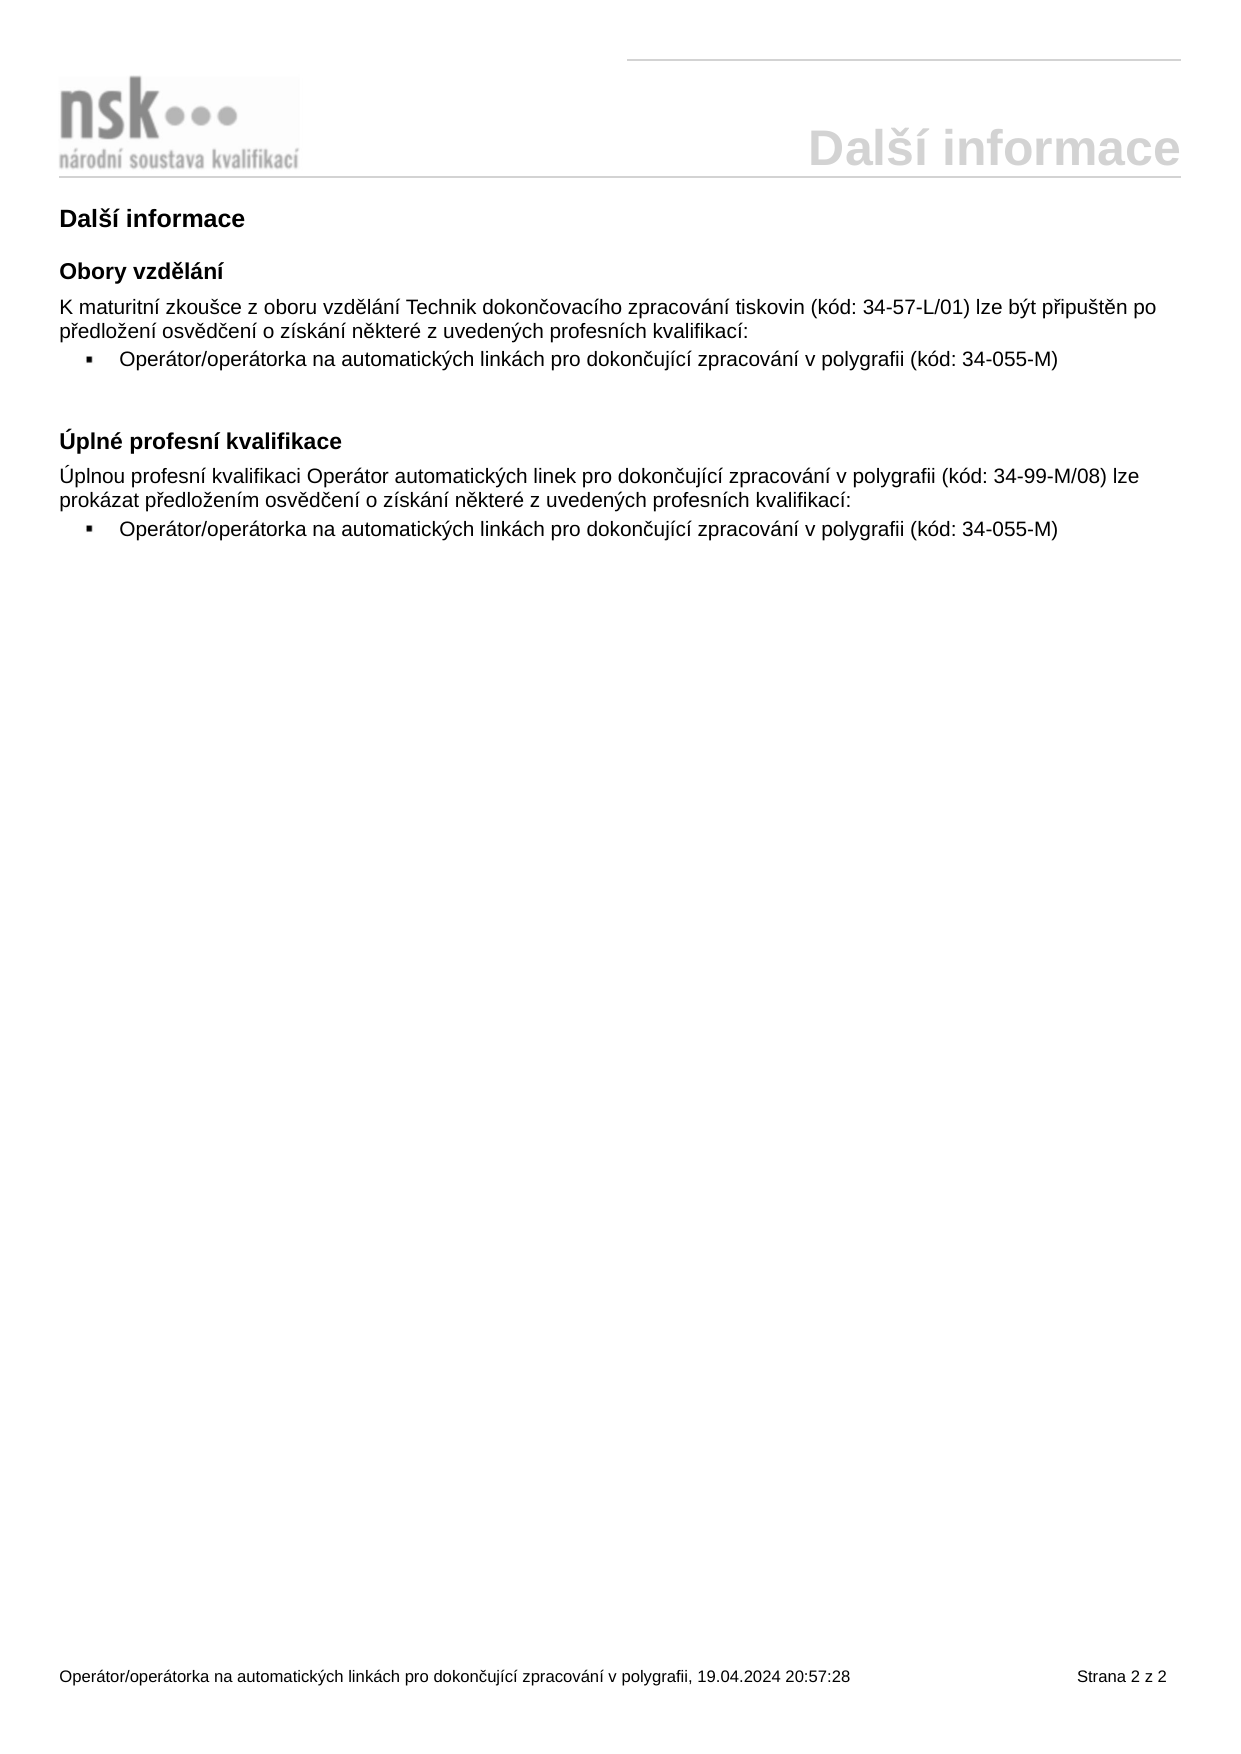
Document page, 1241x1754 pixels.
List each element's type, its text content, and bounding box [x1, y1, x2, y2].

table_cell Další informace [627, 61, 1181, 176]
table_cell [1167, 542, 1181, 575]
table_cell [59, 542, 119, 575]
table_cell [619, 875, 627, 1175]
table_cell Operátor/operátorka na automatických linkách pro dokončující zpracování v polygrafii (kód: 34-055-M) [119, 517, 1181, 542]
table_cell [59, 1416, 119, 1658]
table_cell Operátor/operátorka na automatických linkách pro dokončující zpracování v polygrafii, 19.04.2024 20:57:28 [59, 1658, 861, 1694]
table_cell [59, 875, 119, 1175]
table_cell [59, 373, 119, 406]
table_cell [627, 343, 861, 347]
table_cell [619, 1416, 627, 1658]
table_cell [619, 542, 627, 575]
table_cell [620, 59, 627, 170]
table_cell [1167, 512, 1181, 517]
table_cell [482, 1416, 619, 1658]
table_cell [861, 406, 1167, 418]
table_cell [1167, 194, 1181, 200]
table_cell [482, 1175, 619, 1416]
table_cell [619, 236, 627, 248]
table_cell [482, 575, 619, 875]
table_cell [861, 343, 1167, 347]
table_cell [619, 170, 627, 176]
table_cell [619, 373, 627, 406]
table_cell [1167, 406, 1181, 418]
table_cell [119, 236, 482, 248]
table_cell Úplnou profesní kvalifikaci Operátor automatických linek pro dokončující zpracování v polygrafii (kód: 34-99-M/08) lze prokázat předložením osvědčení o získání některé z uvedených profesních kvalifikací: [59, 464, 1181, 512]
table_cell [59, 171, 119, 176]
table_cell [1167, 1658, 1181, 1694]
table_cell [119, 575, 482, 875]
table_cell [1167, 1416, 1181, 1658]
table_cell Další informace [59, 200, 1181, 236]
table_cell [482, 875, 619, 1175]
table_cell [482, 373, 619, 406]
table_cell [1167, 343, 1181, 347]
table_cell Strana 2 z 2 [861, 1658, 1167, 1694]
table_cell [119, 512, 482, 517]
table_cell [1167, 1175, 1181, 1416]
table_cell [627, 512, 861, 517]
table_cell [861, 542, 1167, 575]
table_cell [119, 406, 482, 418]
table_cell [119, 1175, 482, 1416]
table_cell [627, 1175, 861, 1416]
table_cell [482, 194, 619, 200]
table_cell [482, 171, 619, 176]
table_cell [482, 343, 619, 347]
picture [59, 347, 119, 372]
table_cell [619, 575, 627, 875]
table_cell Operátor/operátorka na automatických linkách pro dokončující zpracování v polygrafii (kód: 34-055-M) [119, 347, 1181, 373]
table_cell [482, 542, 619, 575]
table_cell Úplné profesní kvalifikace [59, 418, 1181, 464]
table_cell [119, 194, 482, 200]
table_cell [119, 373, 482, 406]
table_cell [619, 406, 627, 418]
table_cell [1167, 875, 1181, 1175]
table_cell [59, 406, 119, 418]
table_cell [59, 236, 119, 248]
table_cell [627, 373, 861, 406]
table_cell [627, 542, 861, 575]
table_cell [861, 875, 1167, 1175]
table_cell [1167, 373, 1181, 406]
table_cell [119, 171, 482, 176]
table_cell [861, 1416, 1167, 1658]
table_cell [861, 512, 1167, 517]
table_cell [627, 236, 861, 248]
table_cell [119, 875, 482, 1175]
table_cell [627, 194, 861, 200]
table_cell [619, 512, 627, 517]
table_cell [59, 512, 119, 516]
table_cell [482, 406, 619, 418]
table_cell [861, 194, 1167, 200]
table_cell [119, 1416, 482, 1658]
table_cell K maturitní zkoušce z oboru vzdělání Technik dokončovacího zpracování tiskovin (kód: 34-57-L/01) lze být připuštěn po předložení osvědčení o získání některé z uvedených profesních kvalifikací: [59, 295, 1181, 343]
table_cell [59, 575, 119, 875]
table_cell [627, 1416, 861, 1658]
table_cell [59, 1175, 119, 1416]
table_cell [619, 194, 627, 200]
table_cell [482, 236, 619, 248]
table_cell [1167, 236, 1181, 248]
table_cell [1167, 575, 1181, 875]
table_cell [119, 542, 482, 575]
table_cell [59, 194, 119, 200]
table_cell [861, 1175, 1167, 1416]
picture [59, 516, 119, 541]
table_cell [861, 575, 1167, 875]
table_cell Obory vzdělání [59, 248, 1181, 295]
table_cell [627, 875, 861, 1175]
table_cell [482, 512, 619, 517]
table_cell [627, 406, 861, 418]
table_cell [619, 1175, 627, 1416]
table_cell [59, 343, 119, 347]
table_cell [861, 236, 1167, 248]
table_cell [627, 575, 861, 875]
table_cell [119, 343, 482, 347]
table_cell [59, 178, 1181, 194]
picture [58, 59, 620, 171]
table_cell [861, 373, 1167, 406]
